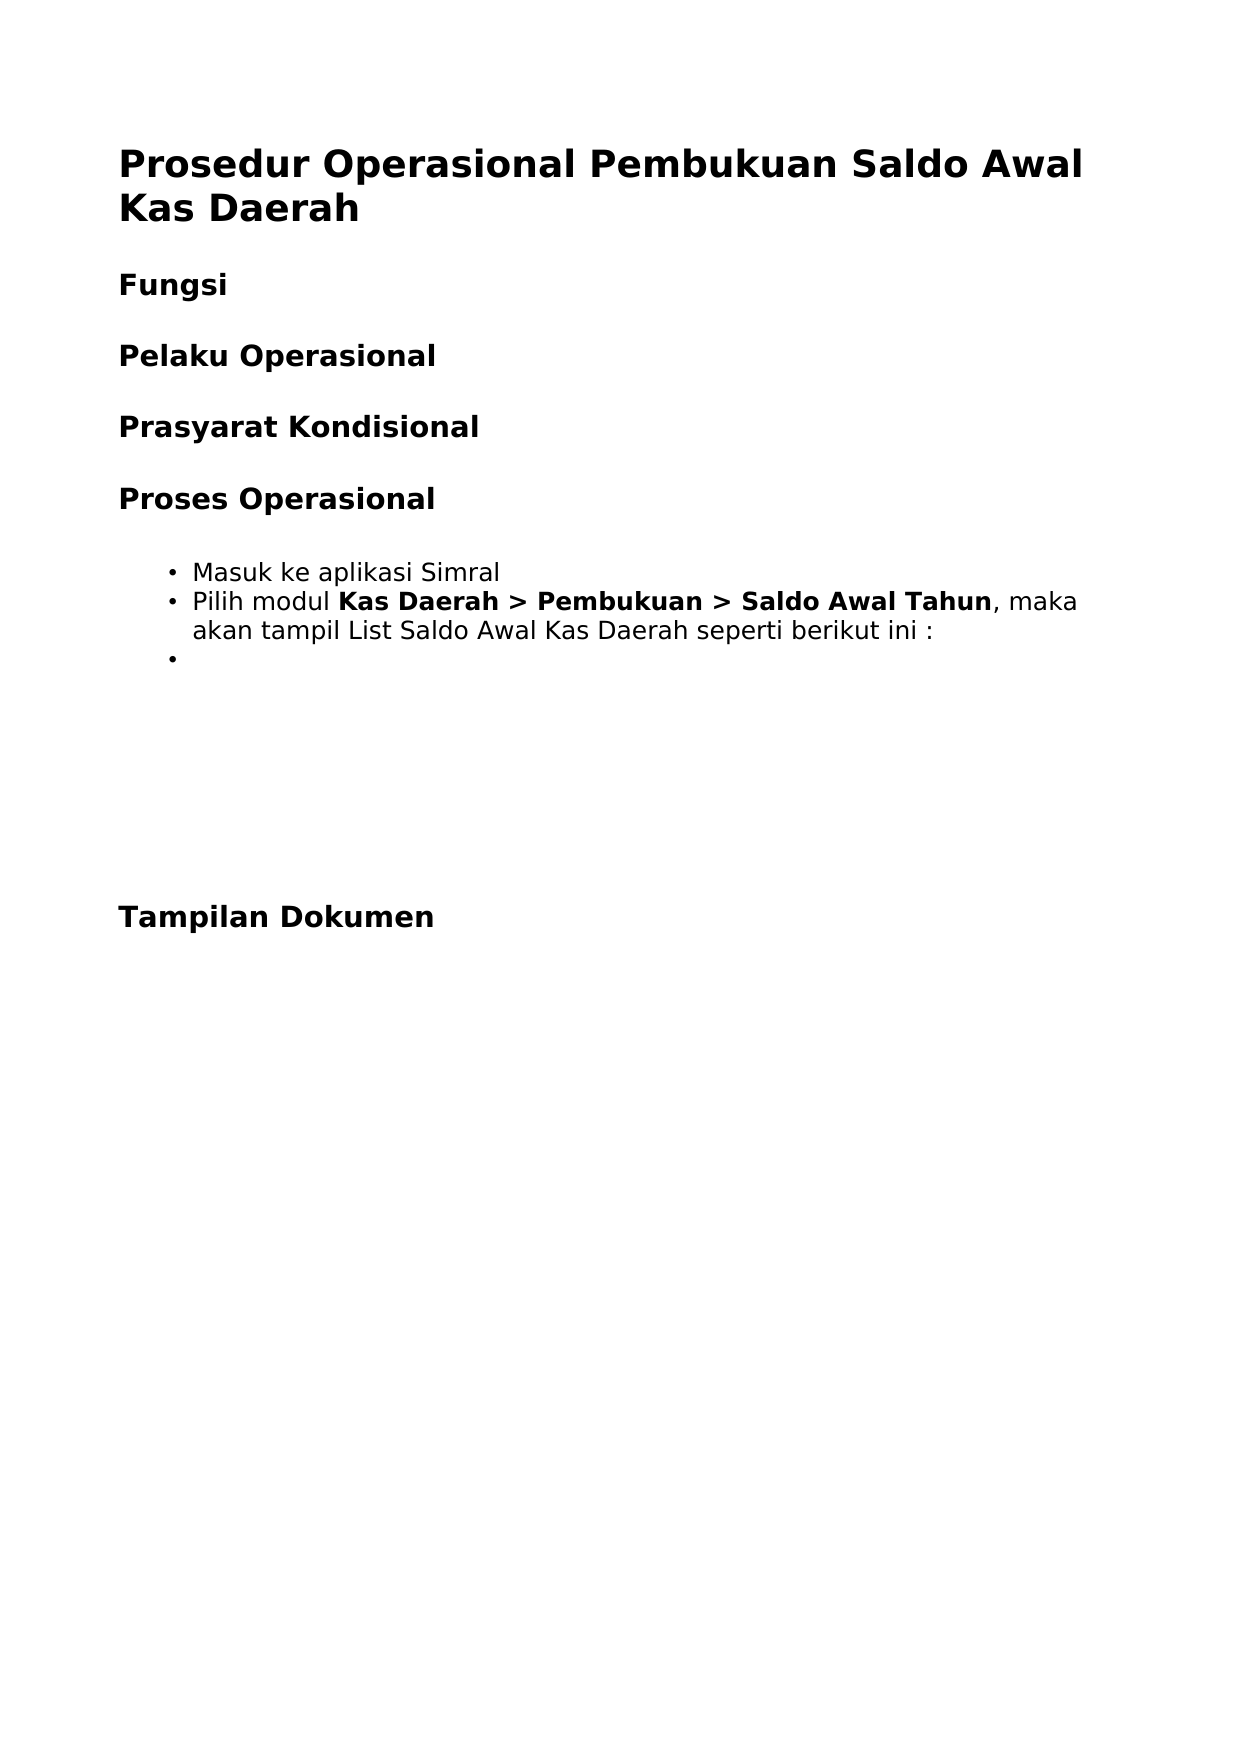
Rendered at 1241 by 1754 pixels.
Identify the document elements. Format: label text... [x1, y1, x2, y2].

subtitle Proses Operasional [118, 482, 1122, 516]
subtitle Pelaku Operasional [118, 339, 1122, 373]
list Pilih modul Kas Daerah > Pembukuan > Saldo Awal Tahun, maka akan tampil List Saldo Awal Kas Daerah seperti berikut ini : [177, 587, 1122, 646]
subtitle Prasyarat Kondisional [118, 411, 1122, 445]
subtitle Prosedur Operasional Pembukuan Saldo Awal Kas Daerah [118, 143, 1122, 230]
subtitle Fungsi [118, 268, 1122, 302]
list Masuk ke aplikasi Simral [177, 558, 1122, 587]
subtitle Tampilan Dokumen [118, 901, 1122, 934]
